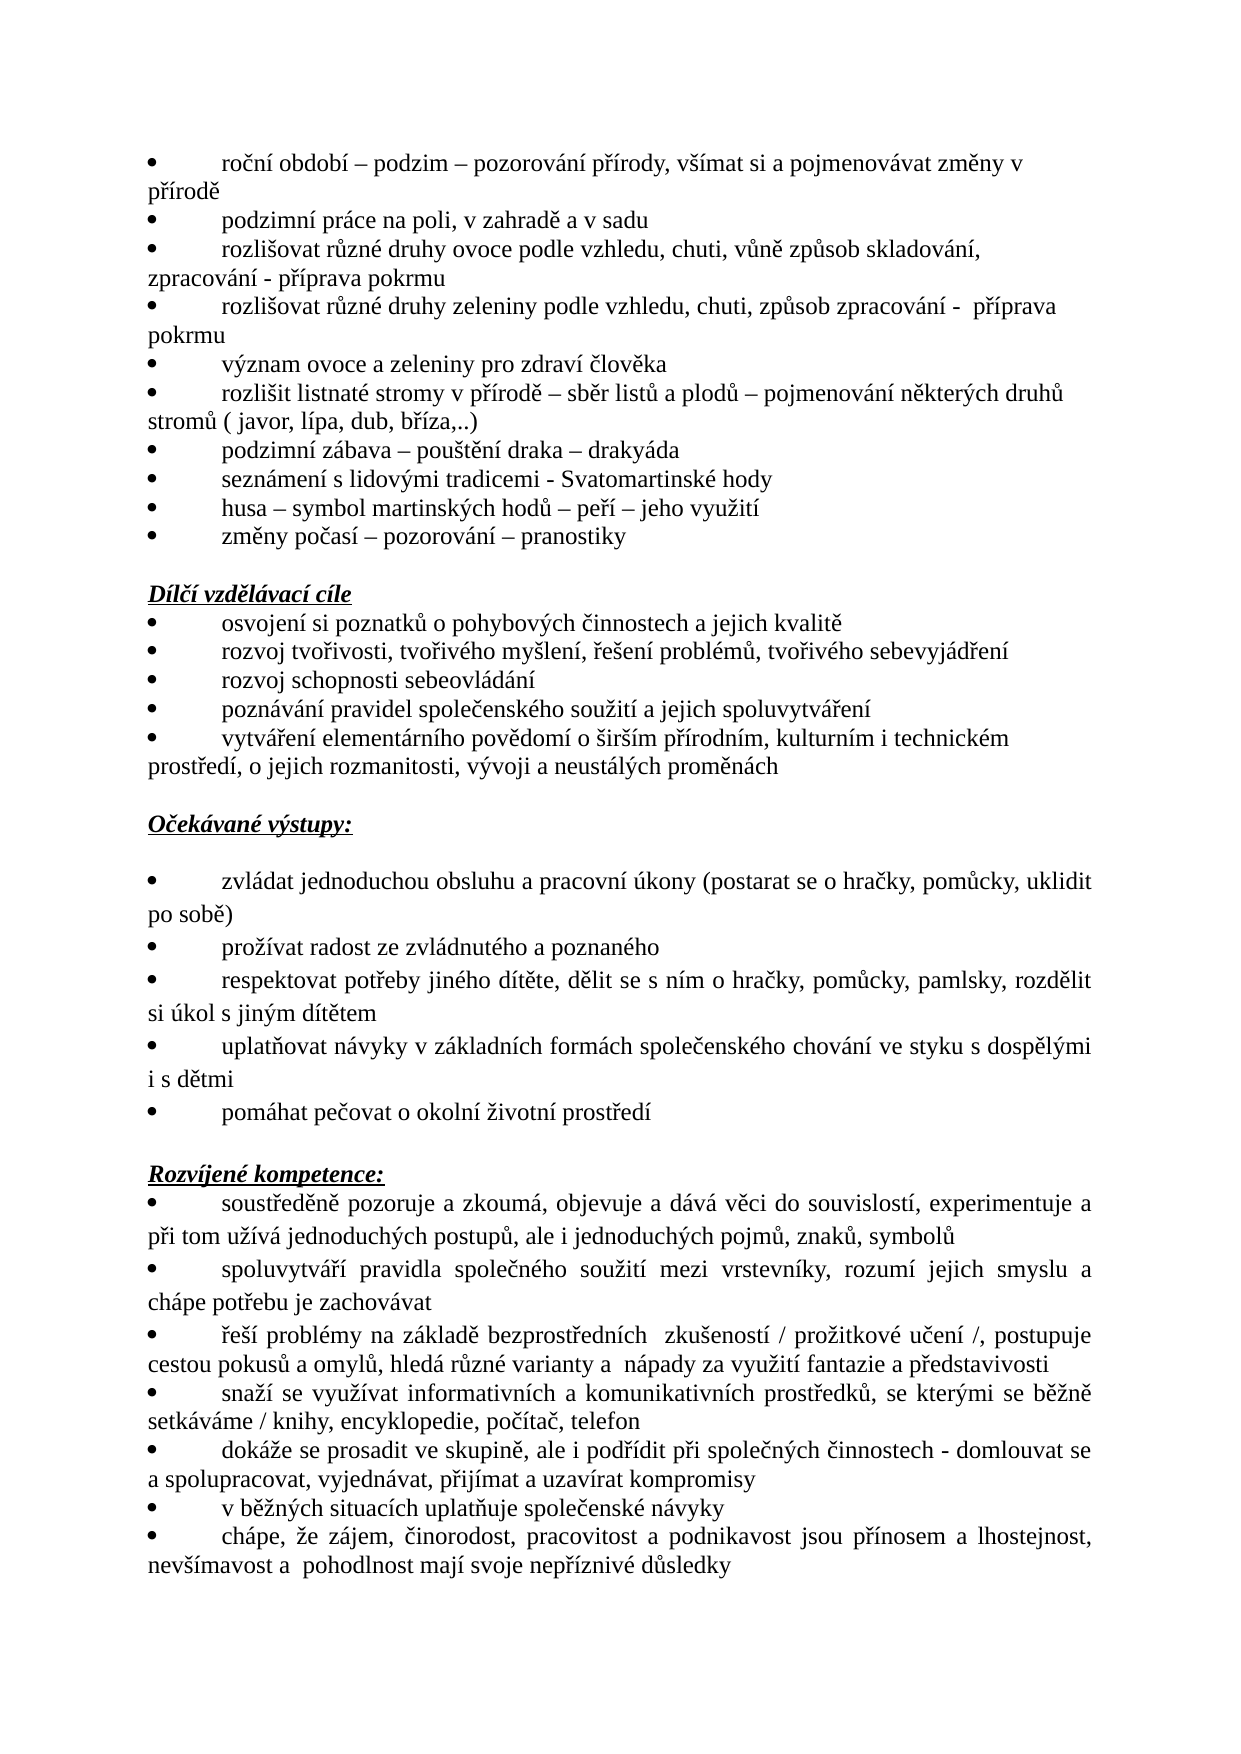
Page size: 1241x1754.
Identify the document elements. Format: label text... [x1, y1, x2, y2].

list seznámení s lidovými tradicemi - Svatomartinské hody [148, 464, 1093, 493]
list zvládat jednoduchou obsluhu a pracovní úkony (postarat se o hračky, pomůcky, uklidit po sobě) [148, 866, 1093, 928]
list chápe, že zájem, činorodost, pracovitost a podnikavost jsou přínosem a lhostejnost, nevšímavost a pohodlnost mají svoje nepříznivé důsledky [148, 1521, 1093, 1579]
list vytváření elementárního povědomí o širším přírodním, kulturním i technickém prostředí, o jejich rozmanitosti, vývoji a neustálých proměnách [148, 723, 1093, 780]
list husa – symbol martinských hodů – peří – jeho využití [148, 493, 1093, 521]
text Rozvíjené kompetence: [148, 1159, 1093, 1188]
list rozlišit listnaté stromy v přírodě – sběr listů a plodů – pojmenování některých druhů stromů ( javor, lípa, dub, bříza,..) [148, 378, 1093, 435]
list rozvoj tvořivosti, tvořivého myšlení, řešení problémů, tvořivého sebevyjádření [148, 636, 1093, 665]
list spoluvytváří pravidla společného soužití mezi vrstevníky, rozumí jejich smyslu a chápe potřebu je zachovávat [148, 1254, 1093, 1316]
text Dílčí vzdělávací cíle [148, 579, 1093, 608]
list poznávání pravidel společenského soužití a jejich spoluvytváření [148, 694, 1093, 723]
list prožívat radost ze zvládnutého a poznaného [148, 932, 1093, 961]
text Očekávané výstupy: [148, 809, 1093, 838]
list význam ovoce a zeleniny pro zdraví člověka [148, 349, 1093, 378]
list v běžných situacích uplatňuje společenské návyky [148, 1493, 1093, 1521]
list rozvoj schopnosti sebeovládání [148, 665, 1093, 694]
list změny počasí – pozorování – pranostiky [148, 521, 1093, 550]
list respektovat potřeby jiného dítěte, dělit se s ním o hračky, pomůcky, pamlsky, rozdělit si úkol s jiným dítětem [148, 965, 1093, 1027]
list uplatňovat návyky v základních formách společenského chování ve styku s dospělými i s dětmi [148, 1031, 1093, 1093]
list podzimní práce na poli, v zahradě a v sadu [148, 205, 1093, 234]
list řeší problémy na základě bezprostředních zkušeností / prožitkové učení /, postupuje cestou pokusů a omylů, hledá různé varianty a nápady za využití fantazie a představivosti [148, 1320, 1093, 1378]
list roční období – podzim – pozorování přírody, všímat si a pojmenovávat změny v přírodě [148, 148, 1093, 205]
list snaží se využívat informativních a komunikativních prostředků, se kterými se běžně setkáváme / knihy, encyklopedie, počítač, telefon [148, 1378, 1093, 1435]
list soustředěně pozoruje a zkoumá, objevuje a dává věci do souvislostí, experimentuje a při tom užívá jednoduchých postupů, ale i jednoduchých pojmů, znaků, symbolů [148, 1188, 1093, 1250]
list rozlišovat různé druhy zeleniny podle vzhledu, chuti, způsob zpracování - příprava pokrmu [148, 291, 1093, 349]
list osvojení si poznatků o pohybových činnostech a jejich kvalitě [148, 608, 1093, 636]
list pomáhat pečovat o okolní životní prostředí [148, 1097, 1093, 1126]
list dokáže se prosadit ve skupině, ale i podřídit při společných činnostech - domlouvat se a spolupracovat, vyjednávat, přijímat a uzavírat kompromisy [148, 1435, 1093, 1493]
list rozlišovat různé druhy ovoce podle vzhledu, chuti, vůně způsob skladování, zpracování - příprava pokrmu [148, 234, 1093, 291]
list podzimní zábava – pouštění draka – drakyáda [148, 435, 1093, 464]
